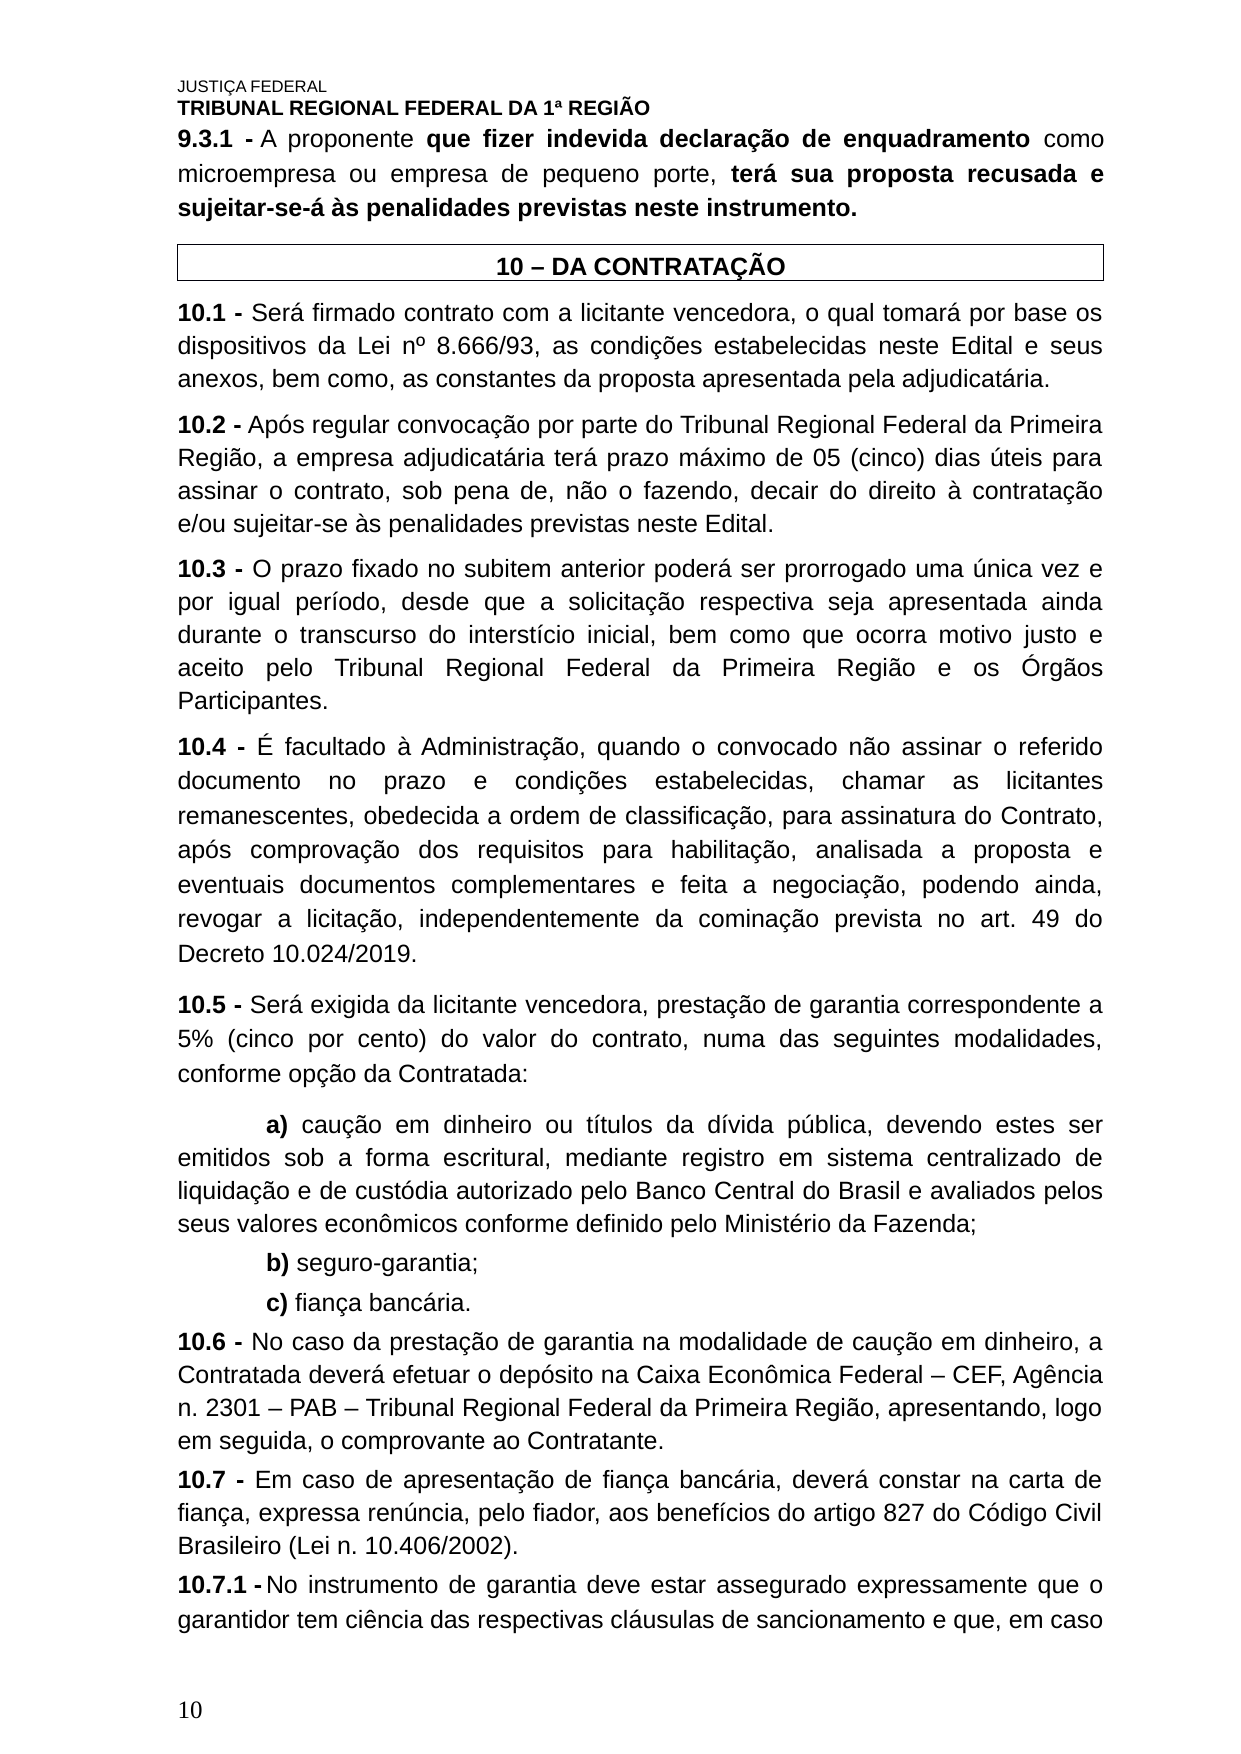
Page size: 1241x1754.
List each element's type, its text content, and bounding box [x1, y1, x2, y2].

text 10.5 - Será exigida da licitante vencedora, prestação de garantia correspondente a 5% (cinco por cento) do valor do contrato, numa das seguintes modalidades, conforme opção da Contratada: [177, 990, 1104, 1087]
text 10.4 - É facultado à Administração, quando o convocado não assinar o referido documento no prazo e condições estabelecidas, chamar as licitantes remanescentes, obedecida a ordem de classificação, para assinatura do Contrato, após comprovação dos requisitos para habilitação, analisada a proposta e eventuais documentos complementares e feita a negociação, podendo ainda, revogar a licitação, independentemente da cominação prevista no art. 49 do Decreto 10.024/2019. [177, 732, 1104, 967]
text 10.3 - O prazo fixado no subitem anterior poderá ser prorrogado uma única vez e por igual período, desde que a solicitação respectiva seja apresentada ainda durante o transcurso do interstício inicial, bem como que ocorra motivo justo e aceito pelo Tribunal Regional Federal da Primeira Região e os Órgãos Participantes. [177, 554, 1104, 715]
text a) caução em dinheiro ou títulos da dívida pública, devendo estes ser emitidos sob a forma escritural, mediante registro em sistema centralizado de liquidação e de custódia autorizado pelo Banco Central do Brasil e avaliados pelos seus valores econômicos conforme definido pelo Ministério da Fazenda; [177, 1110, 1104, 1238]
text c) fiança bancária. [177, 1287, 1104, 1316]
text b) seguro-garantia; [177, 1248, 1104, 1277]
text 10.7 - Em caso de apresentação de fiança bancária, deverá constar na carta de fiança, expressa renúncia, pelo fiador, aos benefícios do artigo 827 do Código Civil Brasileiro (Lei n. 10.406/2002). [177, 1465, 1104, 1560]
text 10 – DA CONTRATAÇÃO [178, 245, 1103, 280]
text 10.6 - No caso da prestação de garantia na modalidade de caução em dinheiro, a Contratada deverá efetuar o depósito na Caixa Econômica Federal – CEF, Agência n. 2301 – PAB – Tribunal Regional Federal da Primeira Região, apresentando, logo em seguida, o comprovante ao Contratante. [177, 1327, 1104, 1454]
text 10.2 - Após regular convocação por parte do Tribunal Regional Federal da Primeira Região, a empresa adjudicatária terá prazo máximo de 05 (cinco) dias úteis para assinar o contrato, sob pena de, não o fazendo, decair do direito à contratação e/ou sujeitar-se às penalidades previstas neste Edital. [177, 409, 1104, 537]
text 10.1 - Será firmado contrato com a licitante vencedora, o qual tomará por base os dispositivos da Lei nº 8.666/93, as condições estabelecidas neste Edital e seus anexos, bem como, as constantes da proposta apresentada pela adjudicatária. [177, 298, 1104, 393]
text 9.3.1 - A proponente que fizer indevida declaração de enquadramento como microempresa ou empresa de pequeno porte, terá sua proposta recusada e sujeitar-se-á às penalidades previstas neste instrumento. [177, 124, 1104, 222]
text 10.7.1 - No instrumento de garantia deve estar assegurado expressamente que o garantidor tem ciência das respectivas cláusulas de sancionamento e que, em caso [177, 1570, 1104, 1634]
